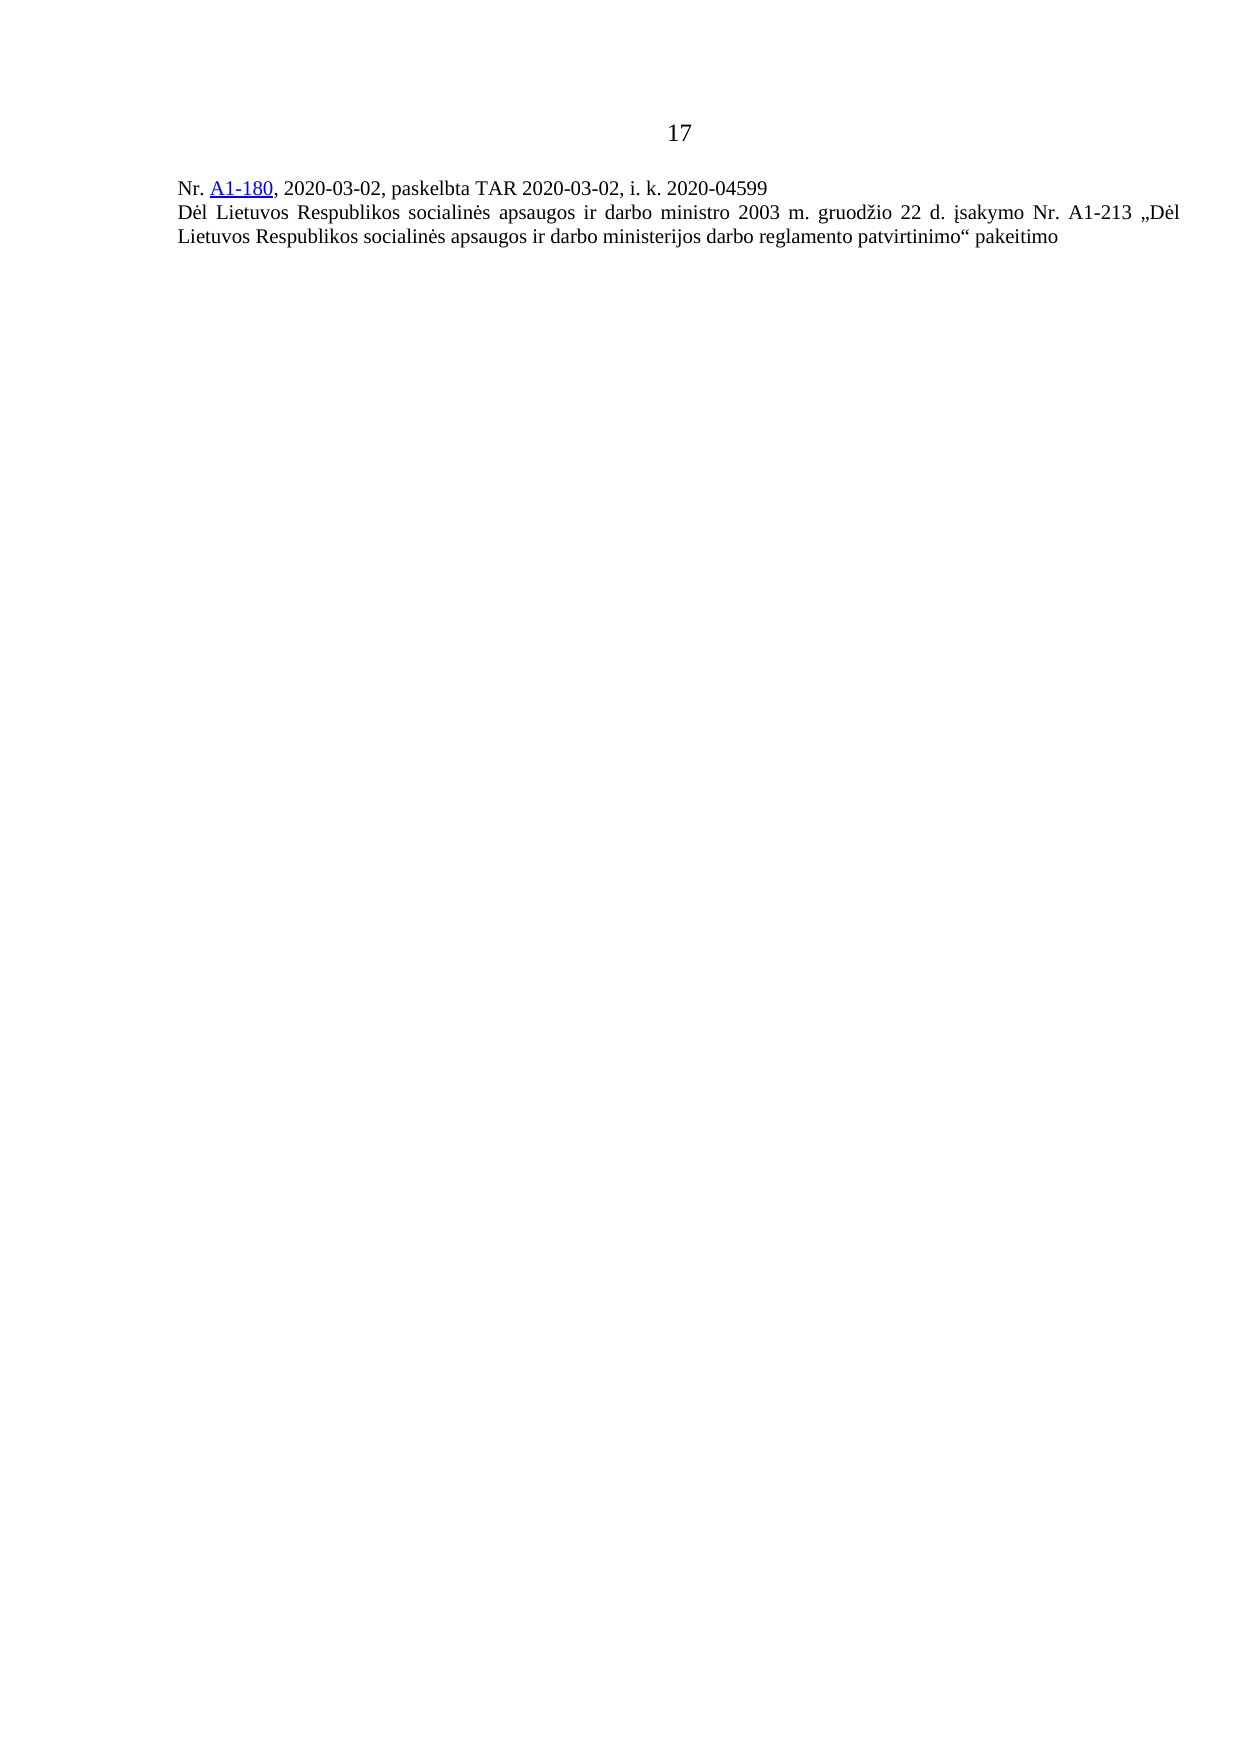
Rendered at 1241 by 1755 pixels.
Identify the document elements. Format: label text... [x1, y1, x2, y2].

text Nr. A1-180, 2020-03-02, paskelbta TAR 2020-03-02, i. k. 2020-04599 [177, 176, 1181, 200]
text Dėl Lietuvos Respublikos socialinės apsaugos ir darbo ministro 2003 m. gruodžio 22 d. įsakymo Nr. A1-213 „Dėl Lietuvos Respublikos socialinės apsaugos ir darbo ministerijos darbo reglamento patvirtinimo“ pakeitimo [177, 200, 1181, 248]
